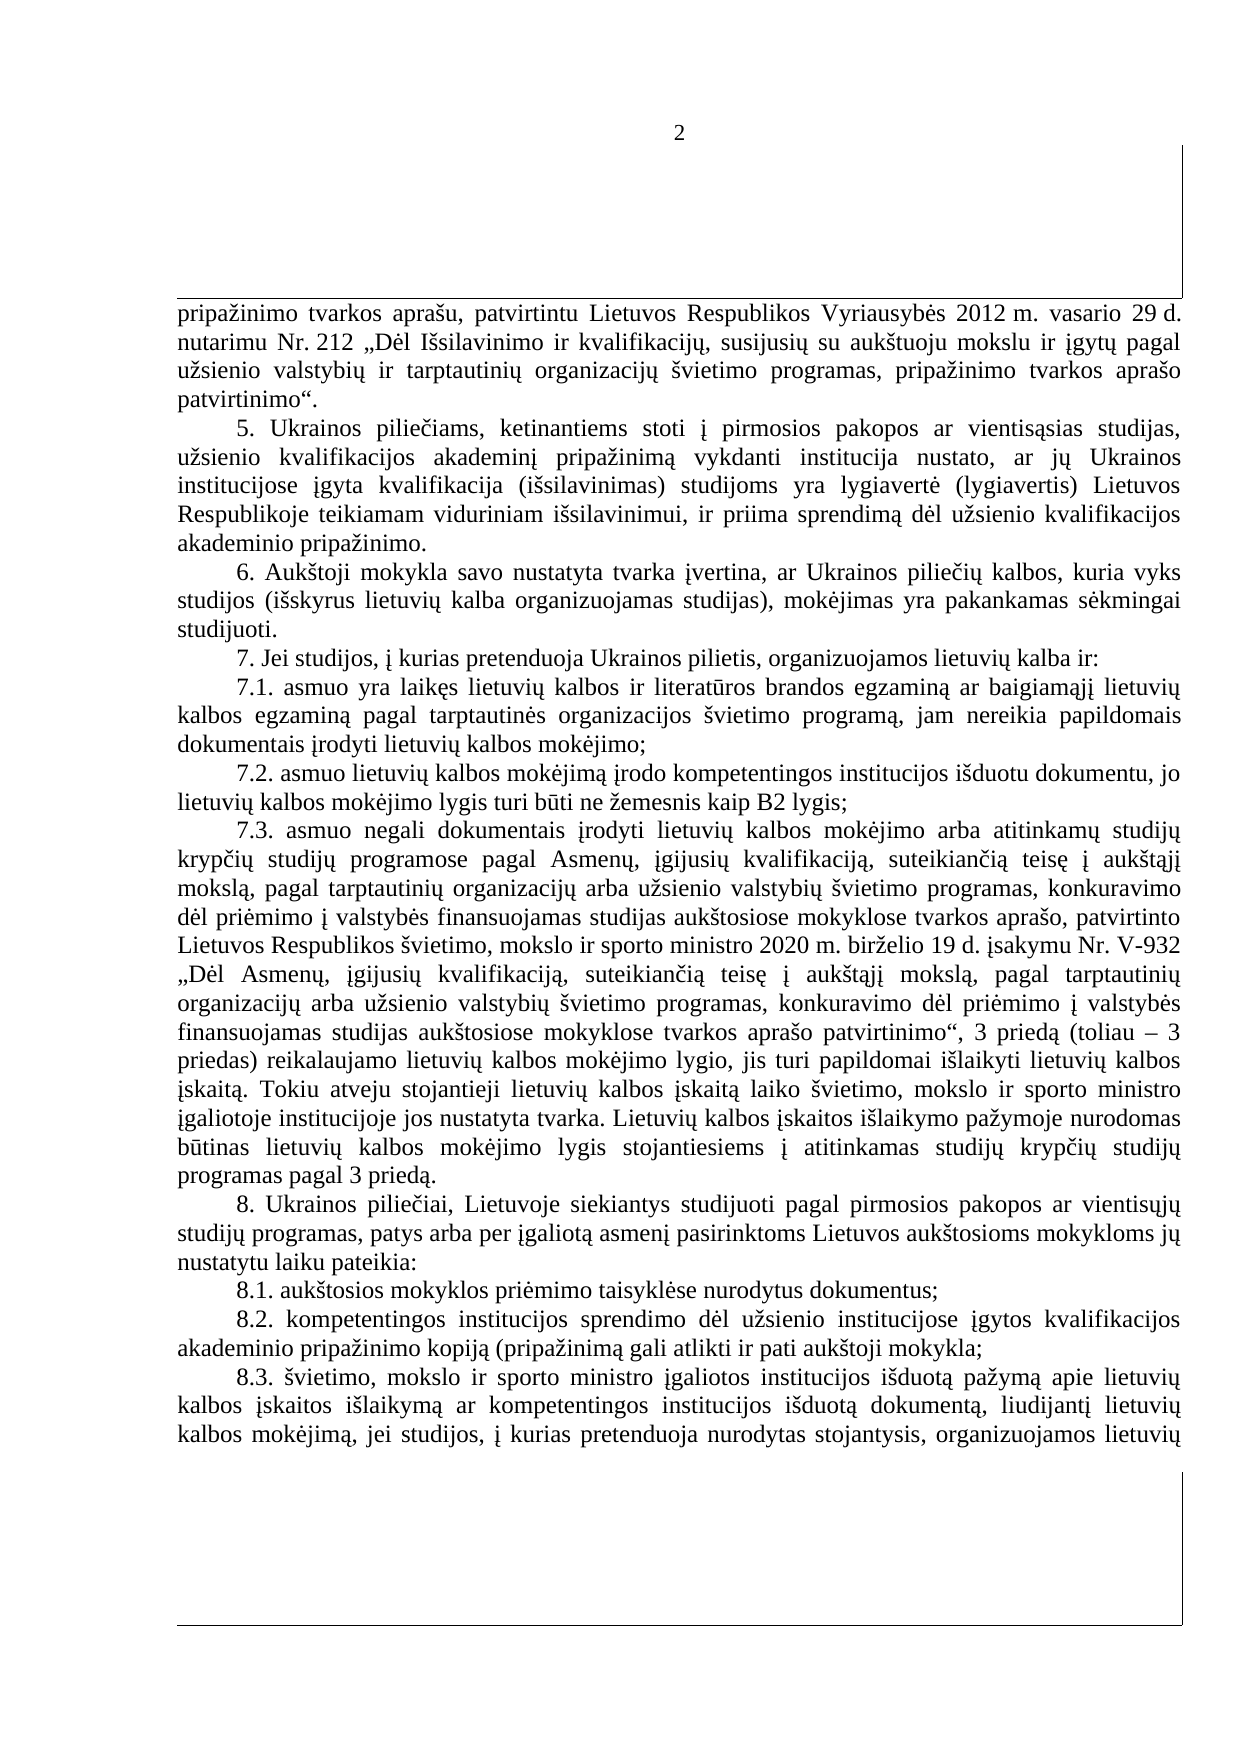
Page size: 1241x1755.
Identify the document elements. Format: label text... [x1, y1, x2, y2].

text 5. Ukrainos piliečiams, ketinantiems stoti į pirmosios pakopos ar vientisąsias studijas, užsienio kvalifikacijos akademinį pripažinimą vykdanti institucija nustato, ar jų Ukrainos institucijose įgyta kvalifikacija (išsilavinimas) studijoms yra lygiavertė (lygiavertis) Lietuvos Respublikoje teikiamam viduriniam išsilavinimui, ir priima sprendimą dėl užsienio kvalifikacijos akademinio pripažinimo. [177, 413, 1182, 557]
text 8. Ukrainos piliečiai, Lietuvoje siekiantys studijuoti pagal pirmosios pakopos ar vientisųjų studijų programas, patys arba per įgaliotą asmenį pasirinktoms Lietuvos aukštosioms mokykloms jų nustatytu laiku pateikia: [177, 1189, 1182, 1276]
text 8.3. švietimo, mokslo ir sporto ministro įgaliotos institucijos išduotą pažymą apie lietuvių kalbos įskaitos išlaikymą ar kompetentingos institucijos išduotą dokumentą, liudijantį lietuvių kalbos mokėjimą, jei studijos, į kurias pretenduoja nurodytas stojantysis, organizuojamos lietuvių [177, 1362, 1182, 1448]
text 7.2. asmuo lietuvių kalbos mokėjimą įrodo kompetentingos institucijos išduotu dokumentu, jo lietuvių kalbos mokėjimo lygis turi būti ne žemesnis kaip B2 lygis; [177, 758, 1182, 816]
text 8.2. kompetentingos institucijos sprendimo dėl užsienio institucijose įgytos kvalifikacijos akademinio pripažinimo kopiją (pripažinimą gali atlikti ir pati aukštoji mokykla; [177, 1304, 1182, 1362]
text 8.1. aukštosios mokyklos priėmimo taisyklėse nurodytus dokumentus; [177, 1276, 1182, 1304]
text 6. Aukštoji mokykla savo nustatyta tvarka įvertina, ar Ukrainos piliečių kalbos, kuria vyks studijos (išskyrus lietuvių kalba organizuojamas studijas), mokėjimas yra pakankamas sėkmingai studijuoti. [177, 557, 1182, 643]
text 7. Jei studijos, į kurias pretenduoja Ukrainos pilietis, organizuojamos lietuvių kalba ir: [177, 643, 1182, 672]
text 7.3. asmuo negali dokumentais įrodyti lietuvių kalbos mokėjimo arba atitinkamų studijų krypčių studijų programose pagal Asmenų, įgijusių kvalifikaciją, suteikiančią teisę į aukštąjį mokslą, pagal tarptautinių organizacijų arba užsienio valstybių švietimo programas, konkuravimo dėl priėmimo į valstybės finansuojamas studijas aukštosiose mokyklose tvarkos aprašo, patvirtinto Lietuvos Respublikos švietimo, mokslo ir sporto ministro 2020 m. birželio 19 d. įsakymu Nr. V-932 „Dėl Asmenų, įgijusių kvalifikaciją, suteikiančią teisę į aukštąjį mokslą, pagal tarptautinių organizacijų arba užsienio valstybių švietimo programas, konkuravimo dėl priėmimo į valstybės finansuojamas studijas aukštosiose mokyklose tvarkos aprašo patvirtinimo“, 3 priedą (toliau – 3 priedas) reikalaujamo lietuvių kalbos mokėjimo lygio, jis turi papildomai išlaikyti lietuvių kalbos įskaitą. Tokiu atveju stojantieji lietuvių kalbos įskaitą laiko švietimo, mokslo ir sporto ministro įgaliotoje institucijoje jos nustatyta tvarka. Lietuvių kalbos įskaitos išlaikymo pažymoje nurodomas būtinas lietuvių kalbos mokėjimo lygis stojantiesiems į atitinkamas studijų krypčių studijų programas pagal 3 priedą. [177, 816, 1182, 1189]
text 7.1. asmuo yra laikęs lietuvių kalbos ir literatūros brandos egzaminą ar baigiamąjį lietuvių kalbos egzaminą pagal tarptautinės organizacijos švietimo programą, jam nereikia papildomais dokumentais įrodyti lietuvių kalbos mokėjimo; [177, 672, 1182, 758]
text pripažinimo tvarkos aprašu, patvirtintu Lietuvos Respublikos Vyriausybės 2012 m. vasario 29 d. nutarimu Nr. 212 „Dėl Išsilavinimo ir kvalifikacijų, susijusių su aukštuoju mokslu ir įgytų pagal užsienio valstybių ir tarptautinių organizacijų švietimo programas, pripažinimo tvarkos aprašo patvirtinimo“. [177, 298, 1182, 413]
